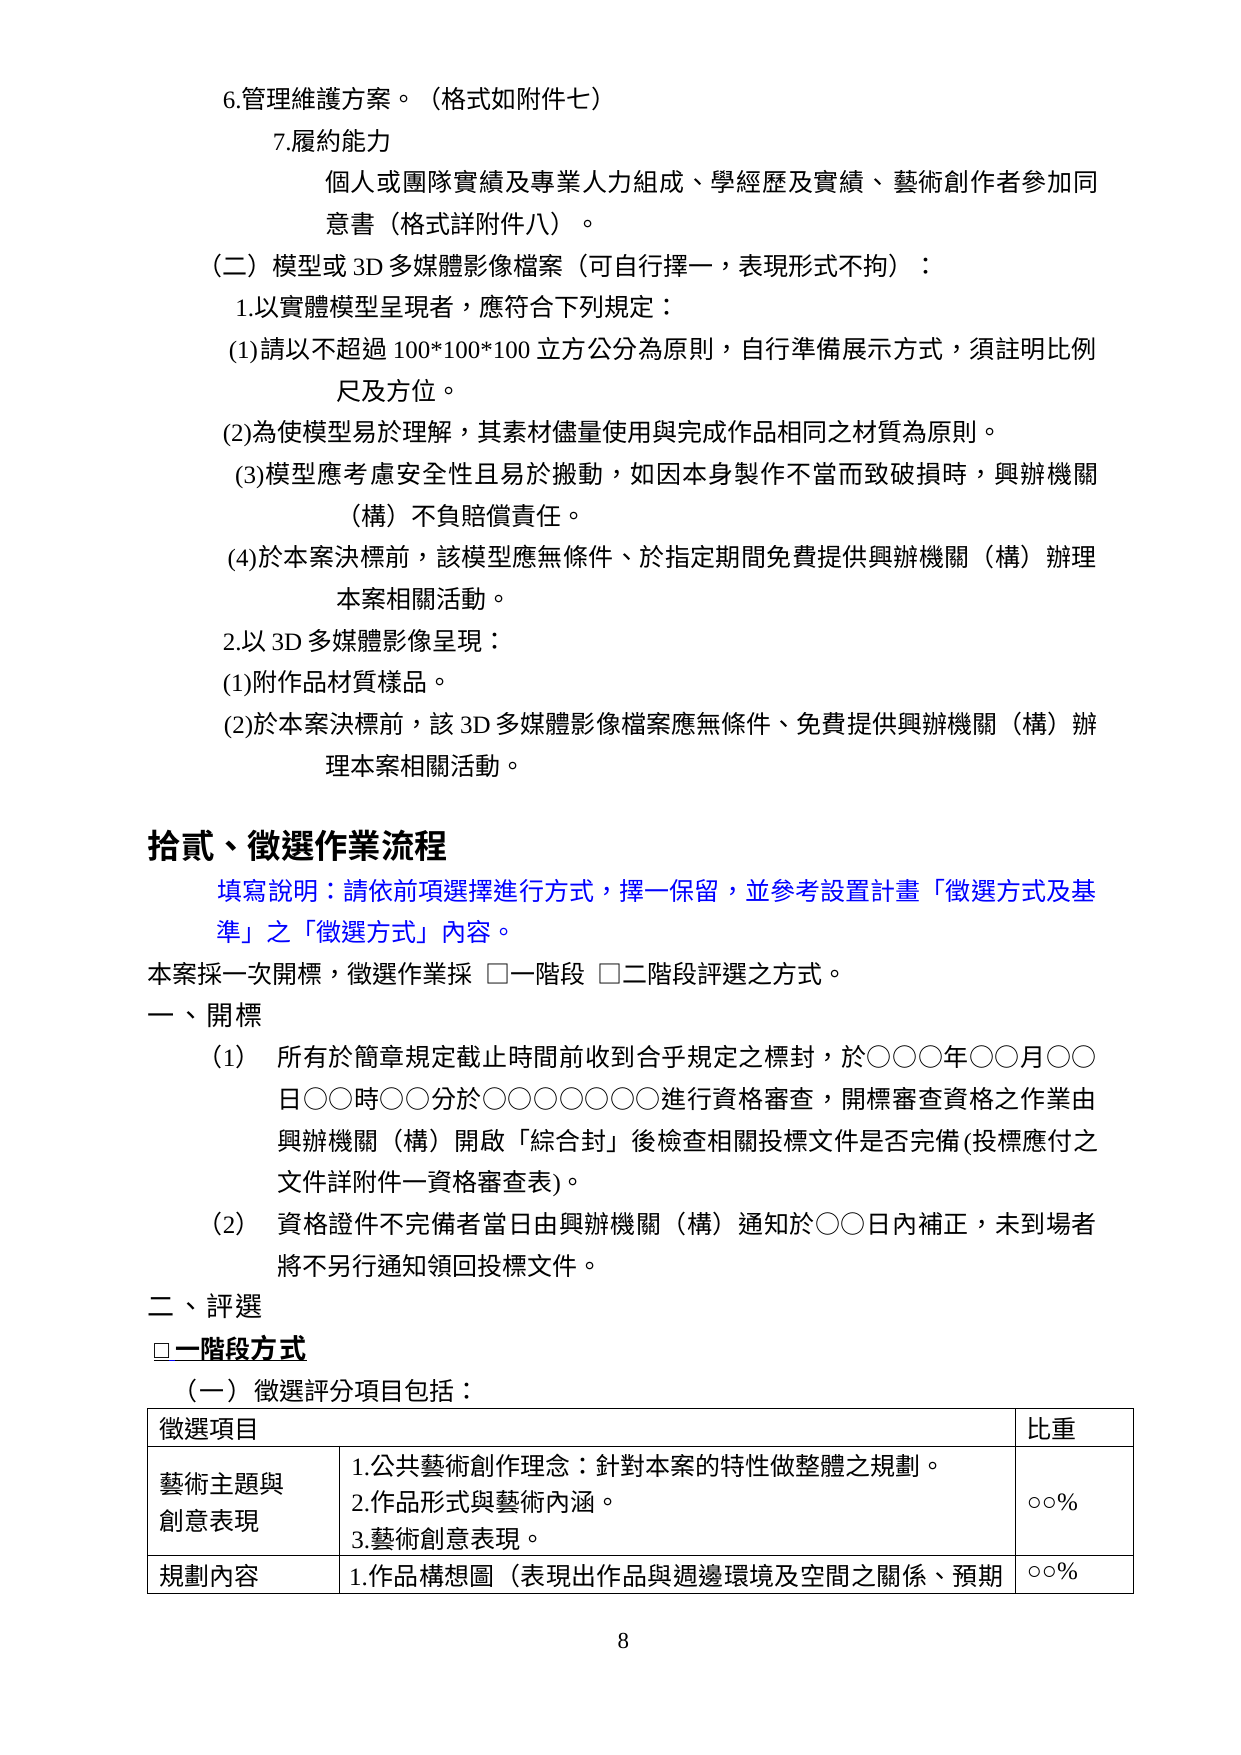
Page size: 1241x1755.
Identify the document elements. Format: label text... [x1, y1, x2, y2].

list 所有於簡章規定截止時間前收到合乎規定之標封，於○○○年○○月○○日○○時○○分於○○○○○○○進行資格審查，開標審查資格之作業由興辦機關（構）開啟「綜合封」後檢查相關投標文件是否完備(投標應付之文件詳附件一資格審查表)。 [198, 1033, 1098, 1200]
text (1)附作品材質樣品。 [148, 658, 1098, 700]
text (2)於本案決標前，該3D多媒體影像檔案應無條件、免費提供興辦機關（構）辦理本案相關活動。 [148, 700, 1098, 783]
text 1.以實體模型呈現者，應符合下列規定： [148, 283, 1098, 325]
text 拾貳、徵選作業流程 [148, 825, 1098, 867]
table_cell 1.作品構想圖（表現出作品與週邊環境及空間之關係、預期 [340, 1556, 1015, 1593]
text (3)模型應考慮安全性且易於搬動，如因本身製作不當而致破損時，興辦機關（構）不負賠償責任。 [148, 450, 1098, 533]
table_cell ○○% [1016, 1556, 1133, 1593]
text （二）模型或3D多媒體影像檔案（可自行擇一，表現形式不拘）： [148, 242, 1098, 283]
table_cell ○○% [1016, 1447, 1133, 1555]
table_cell 藝術主題與 創意表現 [148, 1447, 339, 1555]
text 一、開標 [148, 992, 1098, 1033]
text (4)於本案決標前，該模型應無條件、於指定期間免費提供興辦機關（構）辦理本案相關活動。 [148, 533, 1098, 617]
table_cell 規劃內容 [148, 1556, 339, 1593]
text 個人或團隊實績及專業人力組成、學經歷及實績、藝術創作者參加同意書（格式詳附件八）。 [325, 158, 1098, 242]
text 填寫說明：請依前項選擇進行方式，擇一保留，並參考設置計畫「徵選方式及基準」之「徵選方式」內容。 [216, 867, 1098, 950]
text 二、評選 [148, 1283, 1098, 1325]
text 6.管理維護方案。（格式如附件七） [148, 75, 1098, 117]
text 7.履約能力 [148, 117, 1098, 158]
list 資格證件不完備者當日由興辦機關（構）通知於○○日內補正，未到場者將不另行通知領回投標文件。 [198, 1200, 1098, 1283]
text 2.以3D多媒體影像呈現： [148, 617, 1098, 658]
text (2)為使模型易於理解，其素材儘量使用與完成作品相同之材質為原則。 [148, 408, 1098, 450]
text (1)請以不超過100*100*100立方公分為原則，自行準備展示方式，須註明比例尺及方位。 [148, 325, 1098, 408]
table_header 徵選項目 [148, 1409, 1015, 1446]
table_cell 1.公共藝術創作理念：針對本案的特性做整體之規劃。 2.作品形式與藝術內涵。 3.藝術創意表現。 [340, 1447, 1015, 1555]
text （一）徵選評分項目包括： [148, 1367, 1098, 1408]
text 本案採一次開標，徵選作業採 □一階段 □二階段評選之方式。 [148, 950, 1098, 992]
table_header 比重 [1016, 1409, 1133, 1446]
text □ 一階段方式 [148, 1325, 1098, 1367]
